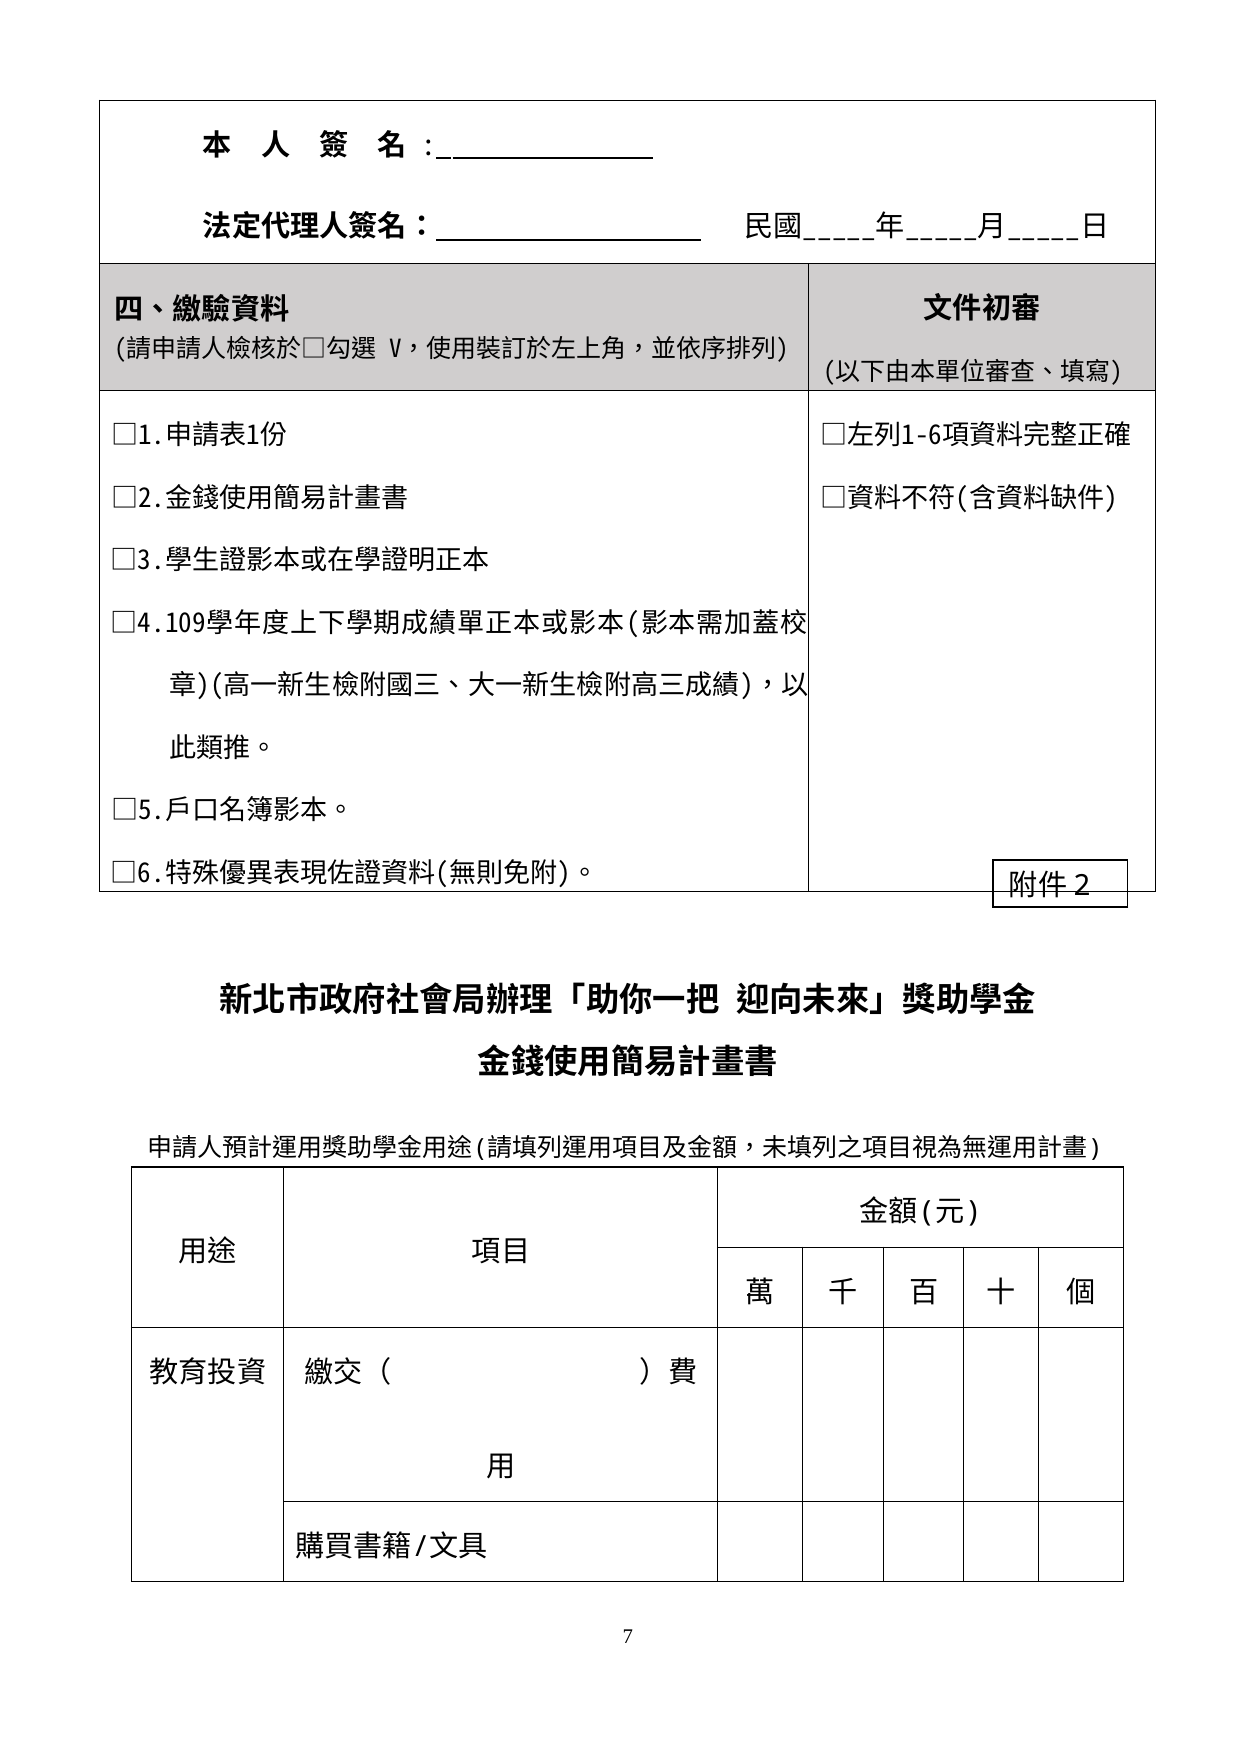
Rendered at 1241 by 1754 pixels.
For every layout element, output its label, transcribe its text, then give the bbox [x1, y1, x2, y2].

table_cell 購買書籍/文具 [284, 1502, 717, 1581]
text 附件2 [1009, 868, 1112, 891]
table_cell □左列1-6項資料完整正確 □資料不符(含資料缺件) [809, 391, 1155, 891]
table_cell [718, 1502, 802, 1581]
table_cell [884, 1328, 963, 1501]
table_cell 個 [1039, 1248, 1123, 1327]
table_cell [1039, 1502, 1123, 1581]
table_cell 教育投資 [132, 1328, 283, 1581]
table_header 用途 [132, 1168, 283, 1327]
table_cell 四、繳驗資料 (請申請人檢核於□勾選 V，使用裝訂於左上角，並依序排列) [100, 264, 808, 390]
table_cell 千 [803, 1248, 883, 1327]
table_cell 十 [964, 1248, 1038, 1327]
table_header 金額(元) [718, 1168, 1123, 1247]
table_cell 百 [884, 1248, 963, 1327]
table_cell 繳交（ ）費用 [284, 1328, 717, 1501]
table_cell 本 人 簽 名 : 法定代理人簽名： 民國_____年_____月_____日 [100, 101, 1155, 263]
table_cell [964, 1328, 1038, 1501]
table_cell [718, 1328, 802, 1501]
table_cell □1.申請表1份 □2.金錢使用簡易計畫書 □3.學生證影本或在學證明正本 □4.109學年度上下學期成績單正本或影本(影本需加蓋校章)(高一新生檢附國三、大一新生檢附高三成績)，以此類推。 □5.戶口名簿影本。 □6.特殊優異表現佐證資料(無則免附)。 [100, 391, 808, 891]
table_cell [1039, 1328, 1123, 1501]
table_cell [803, 1328, 883, 1501]
text [1009, 892, 1112, 899]
table_cell 文件初審 (以下由本單位審查、填寫) [809, 264, 1155, 390]
text 金錢使用簡易計畫書 [148, 1017, 1107, 1080]
table_cell [884, 1502, 963, 1581]
table_cell [803, 1502, 883, 1581]
text 新北市政府社會局辦理「助你一把 迎向未來」獎助學金 [148, 955, 1107, 1017]
table_cell [964, 1502, 1038, 1581]
table_header 項目 [284, 1168, 717, 1327]
table_cell 萬 [718, 1248, 802, 1327]
text 申請人預計運用獎助學金用途(請填列運用項目及金額，未填列之項目視為無運用計畫) [148, 1104, 1107, 1166]
